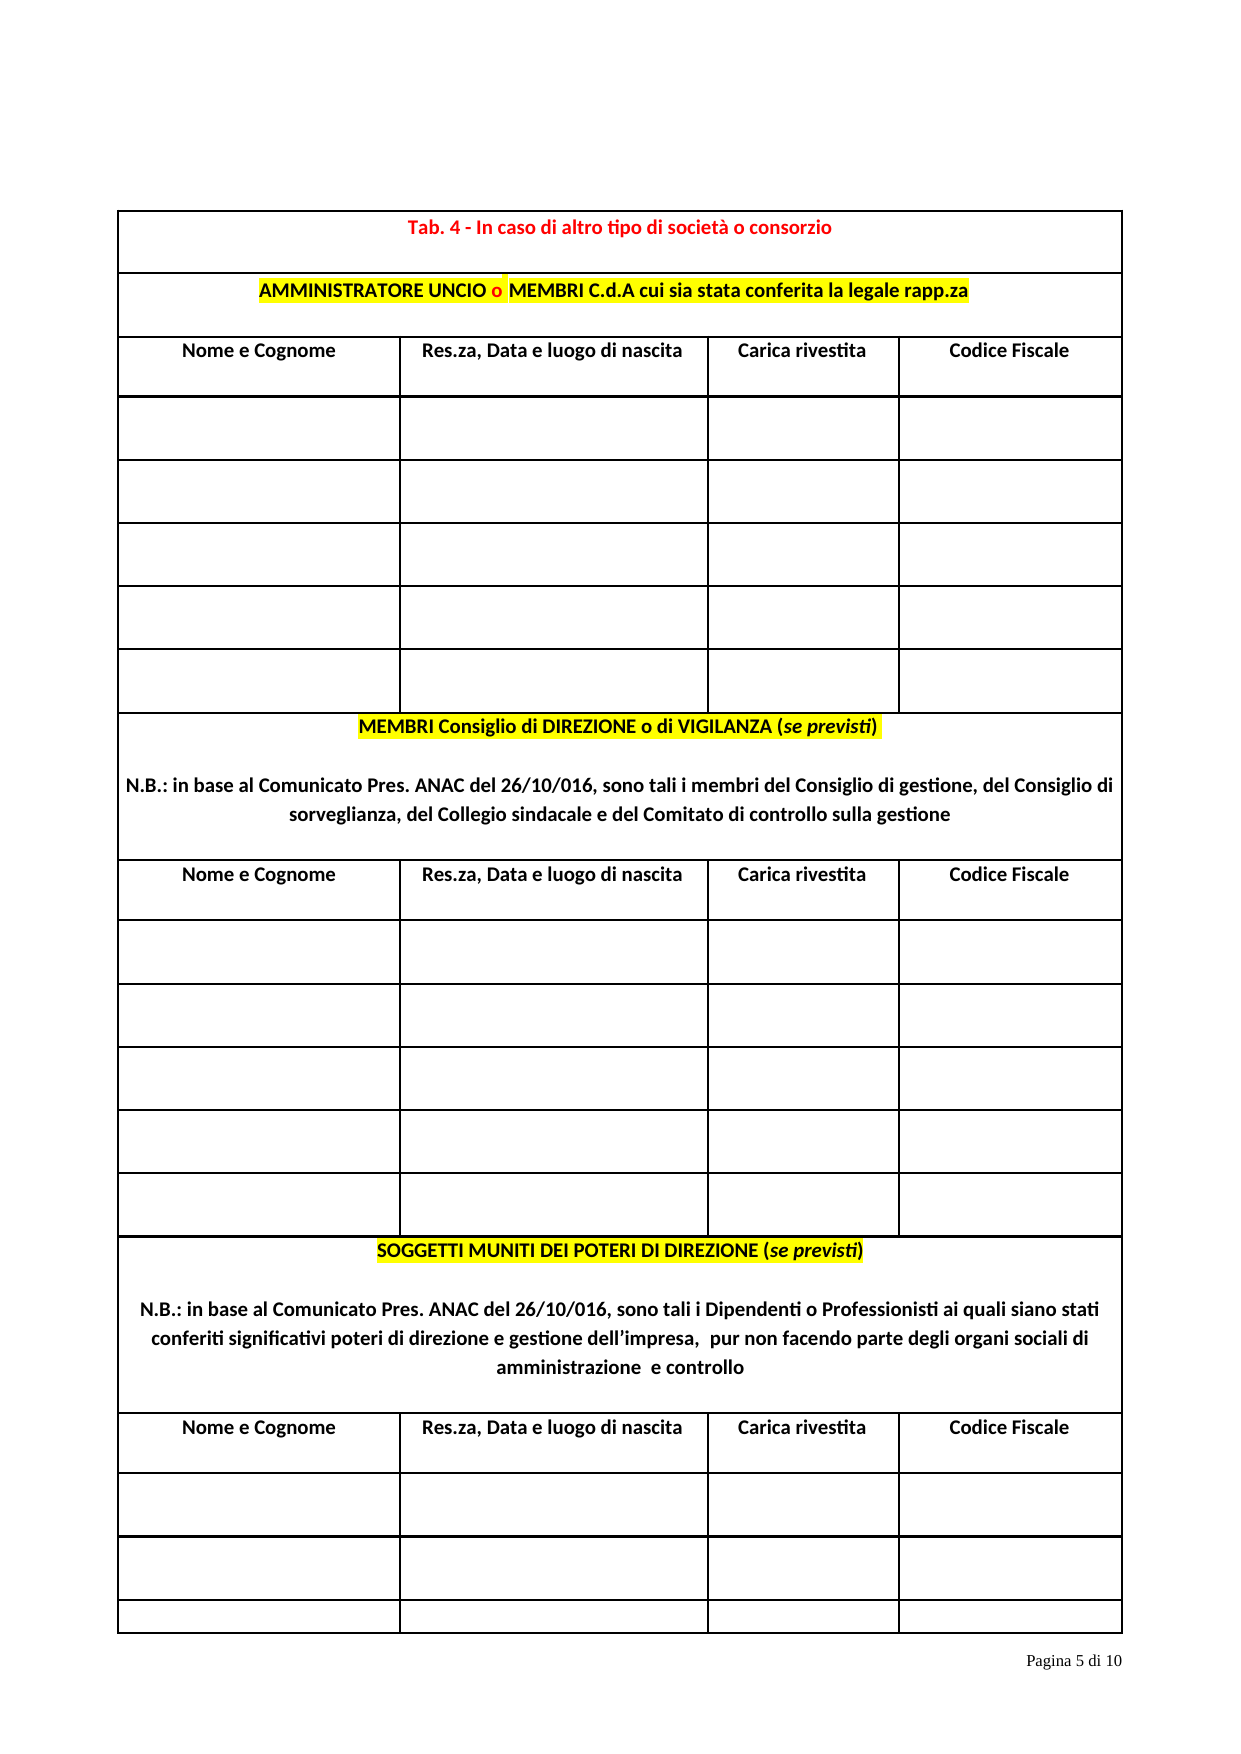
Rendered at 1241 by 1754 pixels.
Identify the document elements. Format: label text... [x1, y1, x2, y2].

table_cell [119, 587, 399, 648]
table_cell [401, 587, 707, 648]
table_cell [709, 1111, 898, 1172]
table_cell Carica rivestita [709, 1414, 898, 1472]
table_cell [709, 1474, 898, 1535]
table_cell [119, 1048, 399, 1109]
table_cell [900, 1601, 1121, 1632]
table_cell [709, 398, 898, 459]
table_cell [119, 1474, 399, 1535]
table_cell [900, 921, 1121, 982]
table_cell [900, 1538, 1121, 1598]
table_cell [709, 1174, 898, 1235]
table_cell Codice Fiscale [900, 338, 1121, 395]
table_cell [401, 1538, 707, 1598]
table_cell [401, 1474, 707, 1535]
table_cell [709, 650, 898, 712]
table_cell [401, 985, 707, 1046]
table_cell Nome e Cognome [119, 861, 399, 919]
table_cell [900, 1474, 1121, 1535]
table_cell Carica rivestita [709, 338, 898, 395]
table_cell [900, 587, 1121, 648]
table_cell [709, 921, 898, 982]
table_cell [119, 1601, 399, 1632]
table_cell Nome e Cognome [119, 338, 399, 395]
table_cell [119, 1111, 399, 1172]
table_cell AMMINISTRATORE UNCIO o MEMBRI C.d.A cui sia stata conferita la legale rapp.za [119, 274, 1121, 336]
table_cell [900, 398, 1121, 459]
table_cell [401, 1601, 707, 1632]
table_cell [709, 587, 898, 648]
table_cell [709, 1601, 898, 1632]
table_cell [709, 1048, 898, 1109]
table_cell Codice Fiscale [900, 861, 1121, 919]
table_cell Carica rivestita [709, 861, 898, 919]
table_cell [709, 524, 898, 585]
table_cell [401, 1111, 707, 1172]
table_cell [709, 461, 898, 522]
table_cell Nome e Cognome [119, 1414, 399, 1472]
table_cell Res.za, Data e luogo di nascita [401, 861, 707, 919]
table_cell [401, 398, 707, 459]
table_cell [900, 985, 1121, 1046]
table_cell [900, 1174, 1121, 1235]
table_cell [119, 921, 399, 982]
table_cell [119, 461, 399, 522]
table_cell Res.za, Data e luogo di nascita [401, 1414, 707, 1472]
table_cell [401, 921, 707, 982]
table_header Tab. 4 - In caso di altro tipo di società o consorzio [119, 212, 1121, 272]
table_cell MEMBRI Consiglio di DIREZIONE o di VIGILANZA (se previsti) N.B.: in base al Comunicato Pres. ANAC del 26/10/016, sono tali i membri del Consiglio di gestione, del Consiglio di sorveglianza, del Collegio sindacale e del Comitato di controllo sulla gestione [119, 714, 1121, 859]
table_cell [119, 524, 399, 585]
table_cell Res.za, Data e luogo di nascita [401, 338, 707, 395]
table_cell [709, 1538, 898, 1598]
table_cell [401, 650, 707, 712]
table_cell [119, 985, 399, 1046]
table_cell [401, 461, 707, 522]
table_cell [401, 524, 707, 585]
table_cell [119, 1174, 399, 1235]
table_cell [900, 524, 1121, 585]
table_cell [900, 1048, 1121, 1109]
table_cell [401, 1174, 707, 1235]
table_cell [900, 461, 1121, 522]
table_cell Codice Fiscale [900, 1414, 1121, 1472]
table_cell [119, 398, 399, 459]
table_cell [709, 985, 898, 1046]
table_cell [900, 1111, 1121, 1172]
table_cell SOGGETTI MUNITI DEI POTERI DI DIREZIONE (se previsti) N.B.: in base al Comunicato Pres. ANAC del 26/10/016, sono tali i Dipendenti o Professionisti ai quali siano stati conferiti significativi poteri di direzione e gestione dell’impresa, pur non facendo parte degli organi sociali di amministrazione e controllo [119, 1238, 1121, 1412]
table_cell [401, 1048, 707, 1109]
table_cell [119, 650, 399, 712]
table_cell [119, 1538, 399, 1598]
table_cell [900, 650, 1121, 712]
